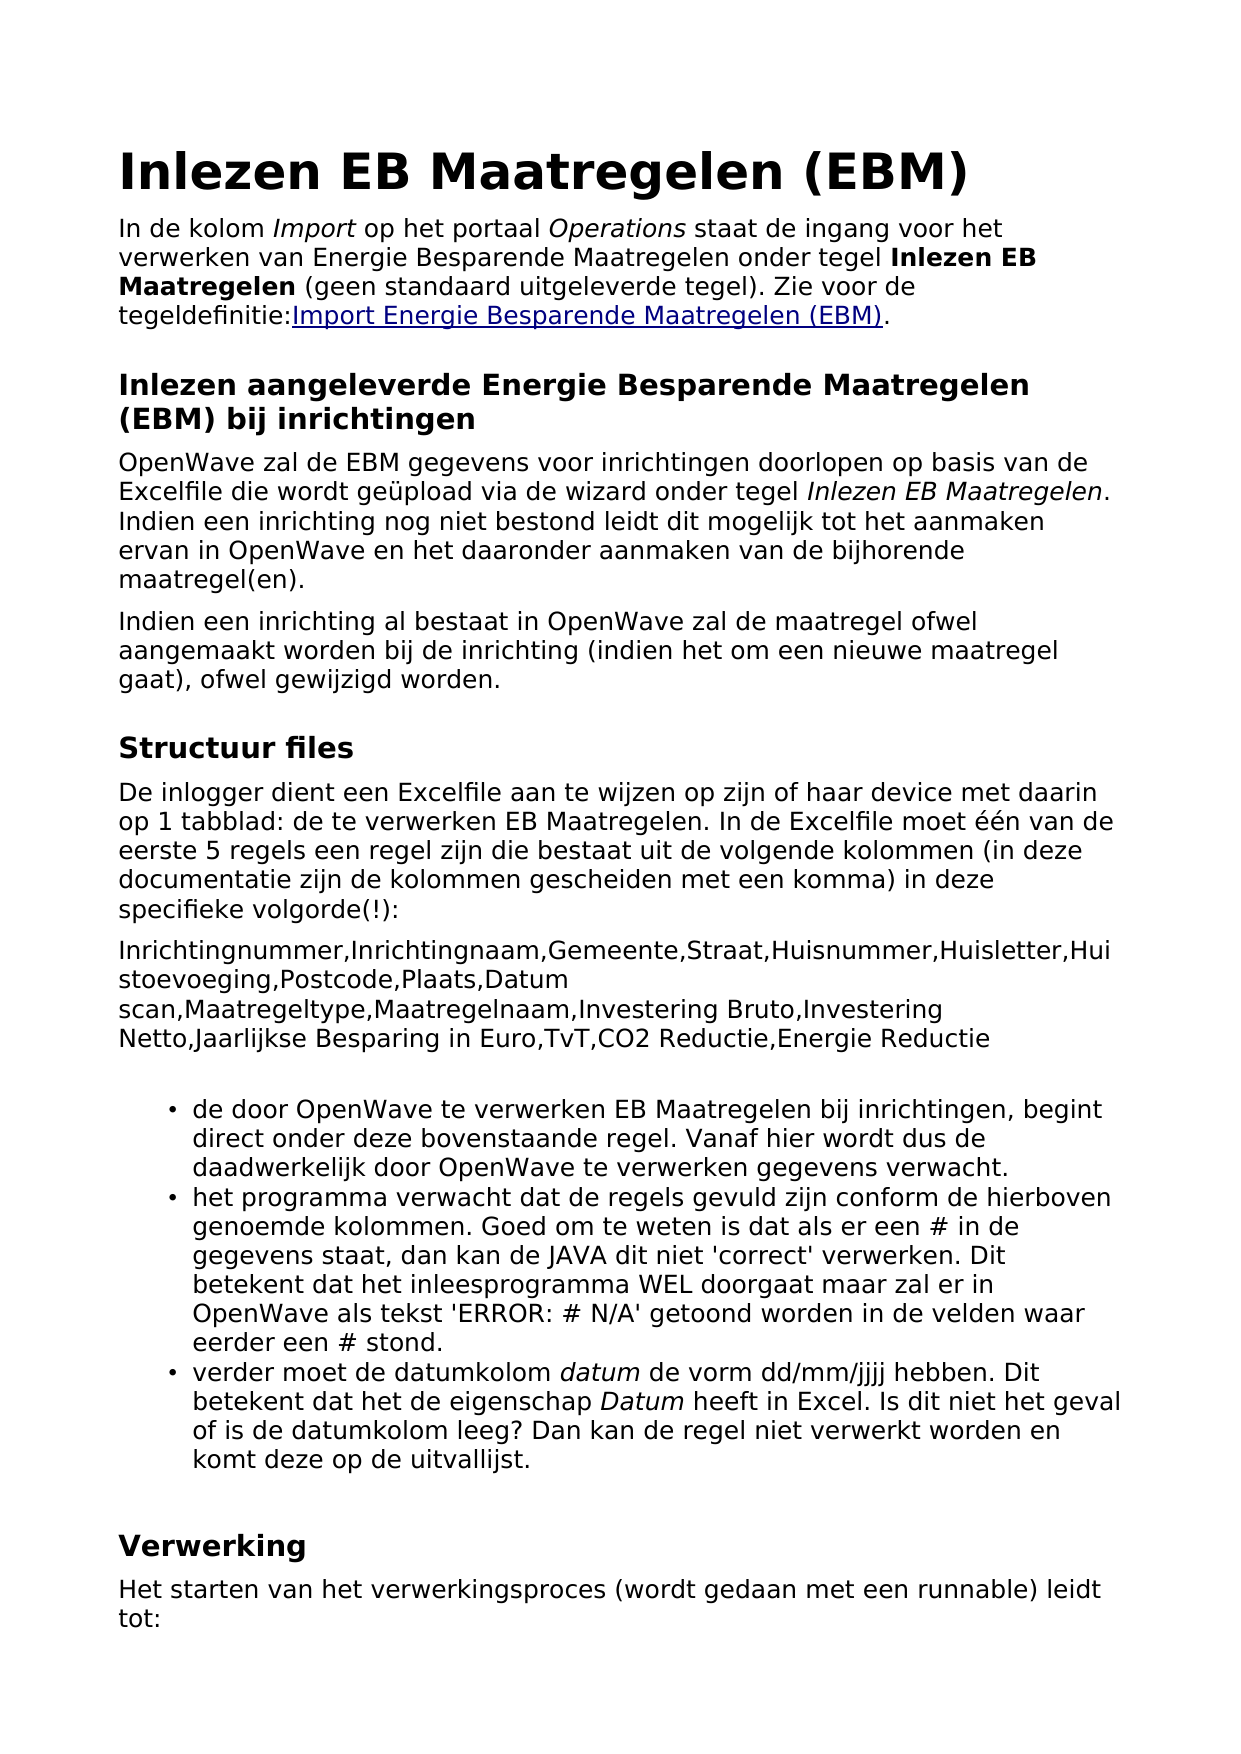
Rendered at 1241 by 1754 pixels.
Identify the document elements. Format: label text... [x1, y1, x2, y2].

text OpenWave zal de EBM gegevens voor inrichtingen doorlopen op basis van de Excelfile die wordt geüpload via de wizard onder tegel Inlezen EB Maatregelen. Indien een inrichting nog niet bestond leidt dit mogelijk tot het aanmaken ervan in OpenWave en het daaronder aanmaken van de bijhorende maatregel(en). [118, 448, 1122, 594]
subtitle Structuur files [118, 732, 1122, 766]
subtitle Verwerking [118, 1529, 1122, 1563]
list het programma verwacht dat de regels gevuld zijn conform de hierboven genoemde kolommen. Goed om te weten is dat als er een # in de gegevens staat, dan kan de JAVA dit niet 'correct' verwerken. Dit betekent dat het inleesprogramma WEL doorgaat maar zal er in OpenWave als tekst 'ERROR: # N/A' getoond worden in de velden waar eerder een # stond. [177, 1183, 1122, 1358]
subtitle Inlezen EB Maatregelen (EBM) [118, 143, 1122, 201]
list verder moet de datumkolom datum de vorm dd/mm/jjjj hebben. Dit betekent dat het de eigenschap Datum heeft in Excel. Is dit niet het geval of is de datumkolom leeg? Dan kan de regel niet verwerkt worden en komt deze op de uitvallijst. [177, 1358, 1122, 1474]
text De inlogger dient een Excelfile aan te wijzen op zijn of haar device met daarin op 1 tabblad: de te verwerken EB Maatregelen. In de Excelfile moet één van de eerste 5 regels een regel zijn die bestaat uit de volgende kolommen (in deze documentatie zijn de kolommen gescheiden met een komma) in deze specifieke volgorde(!): [118, 778, 1122, 924]
list de door OpenWave te verwerken EB Maatregelen bij inrichtingen, begint direct onder deze bovenstaande regel. Vanaf hier wordt dus de daadwerkelijk door OpenWave te verwerken gegevens verwacht. [177, 1095, 1122, 1183]
text Inrichtingnummer,Inrichtingnaam,Gemeente,Straat,Huisnummer,Huisletter,Huistoevoeging,Postcode,Plaats,Datum scan,Maatregeltype,Maatregelnaam,Investering Bruto,Investering Netto,Jaarlijkse Besparing in Euro,TvT,CO2 Reductie,Energie Reductie [118, 937, 1122, 1053]
subtitle Inlezen aangeleverde Energie Besparende Maatregelen (EBM) bij inrichtingen [118, 368, 1122, 436]
text In de kolom Import op het portaal Operations staat de ingang voor het verwerken van Energie Besparende Maatregelen onder tegel Inlezen EB Maatregelen (geen standaard uitgeleverde tegel). Zie voor de tegeldefinitie:Import Energie Besparende Maatregelen (EBM). [118, 214, 1122, 331]
text Het starten van het verwerkingsproces (wordt gedaan met een runnable) leidt tot: [118, 1575, 1122, 1634]
text Indien een inrichting al bestaat in OpenWave zal de maatregel ofwel aangemaakt worden bij de inrichting (indien het om een nieuwe maatregel gaat), ofwel gewijzigd worden. [118, 607, 1122, 694]
